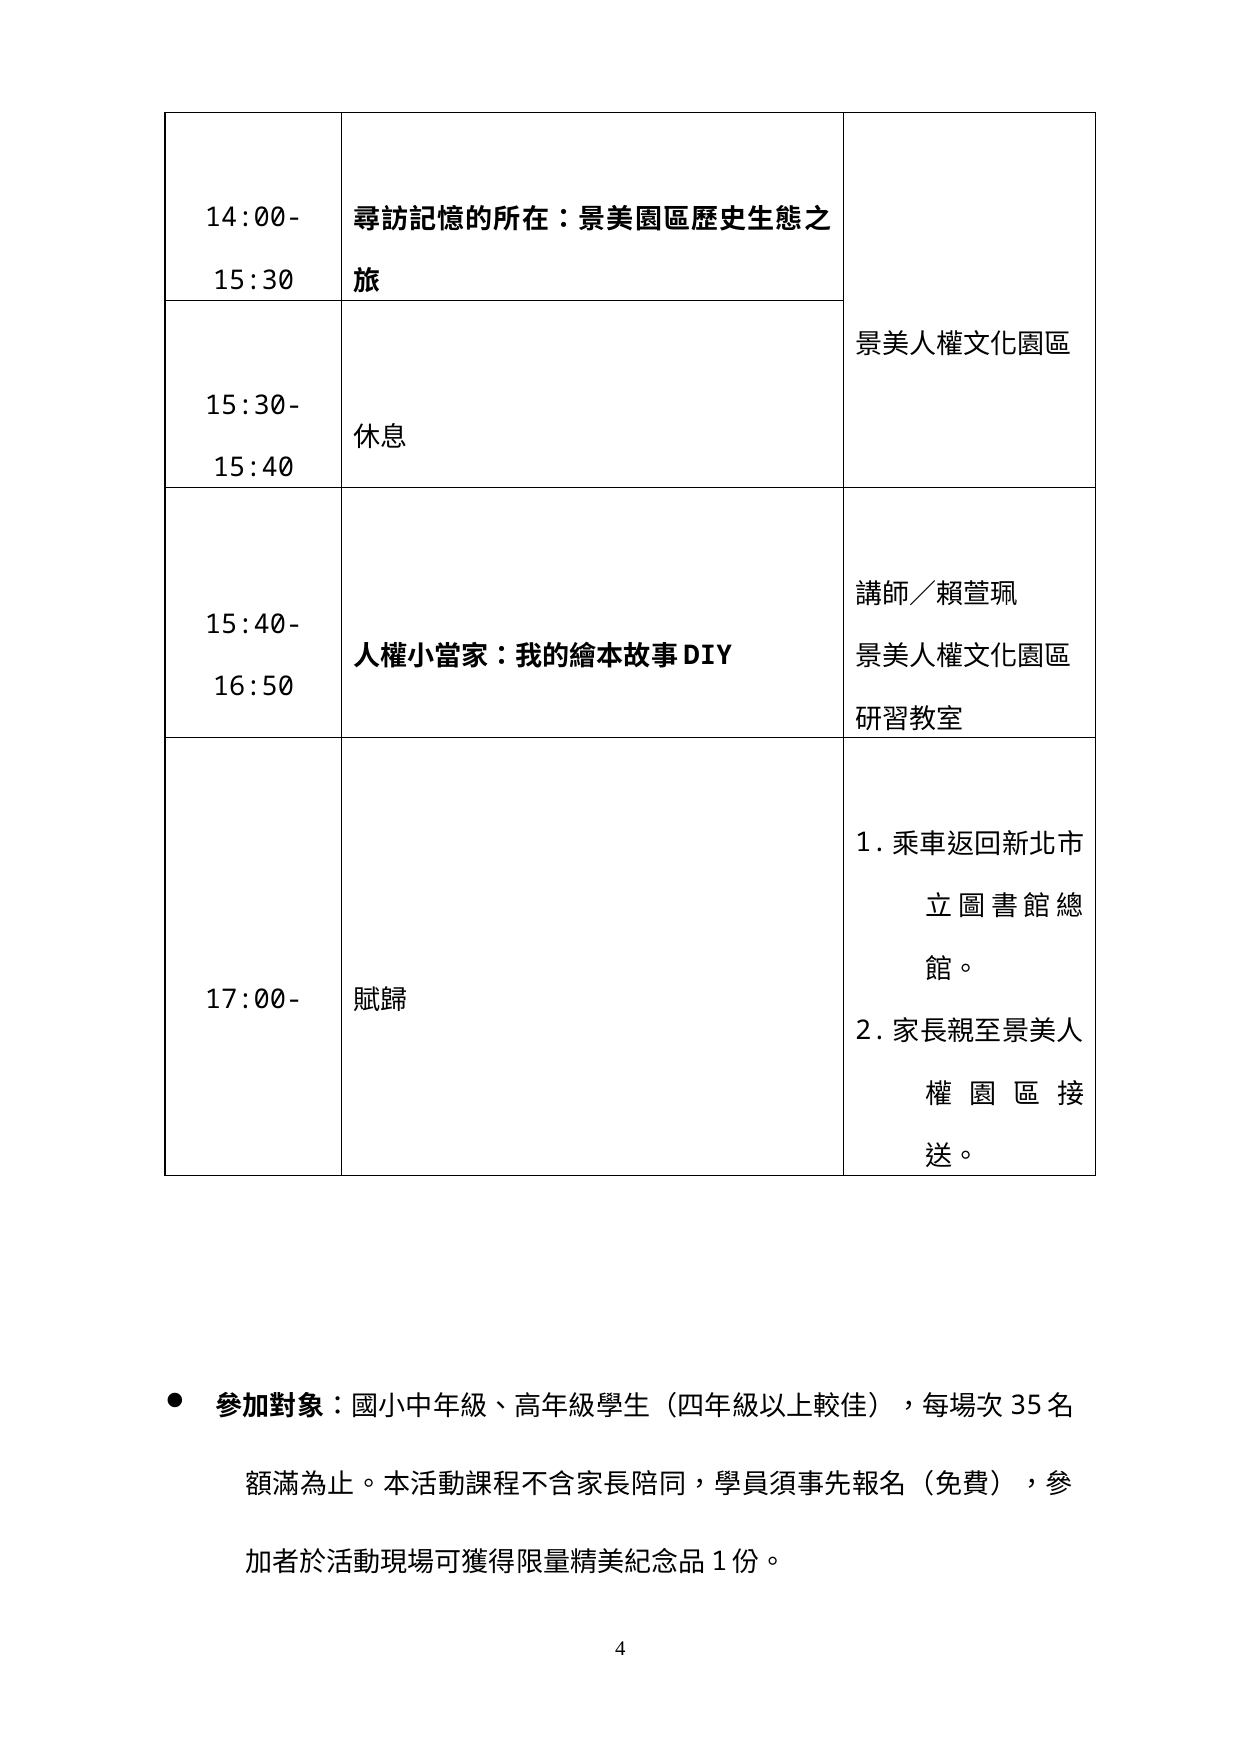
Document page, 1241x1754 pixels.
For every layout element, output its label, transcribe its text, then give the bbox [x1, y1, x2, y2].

table_cell 乘車返回新北市立圖書館總館。 家長親至景美人權園區接送。 [844, 738, 1095, 1175]
table_cell 14:00-15:30 [166, 113, 341, 300]
table_cell 講師／賴萱珮 景美人權文化園區 研習教室 [844, 488, 1095, 737]
table_cell 15:40-16:50 [166, 488, 341, 737]
table_cell 賦歸 [342, 738, 843, 1175]
table_cell 景美人權文化園區 [844, 113, 1095, 487]
table_cell 15:30-15:40 [166, 301, 341, 487]
table_cell 尋訪記憶的所在：景美園區歷史生態之旅 [342, 113, 843, 300]
table_cell 17:00- [166, 738, 341, 1175]
table_cell 人權小當家：我的繪本故事DIY [342, 488, 843, 737]
list 參加對象：國小中年級、高年級學生（四年級以上較佳），每場次35名額滿為止。本活動課程不含家長陪同，學員須事先報名（免費），參加者於活動現場可獲得限量精美紀念品1份。 [165, 1362, 1075, 1581]
table_cell 休息 [342, 301, 843, 487]
